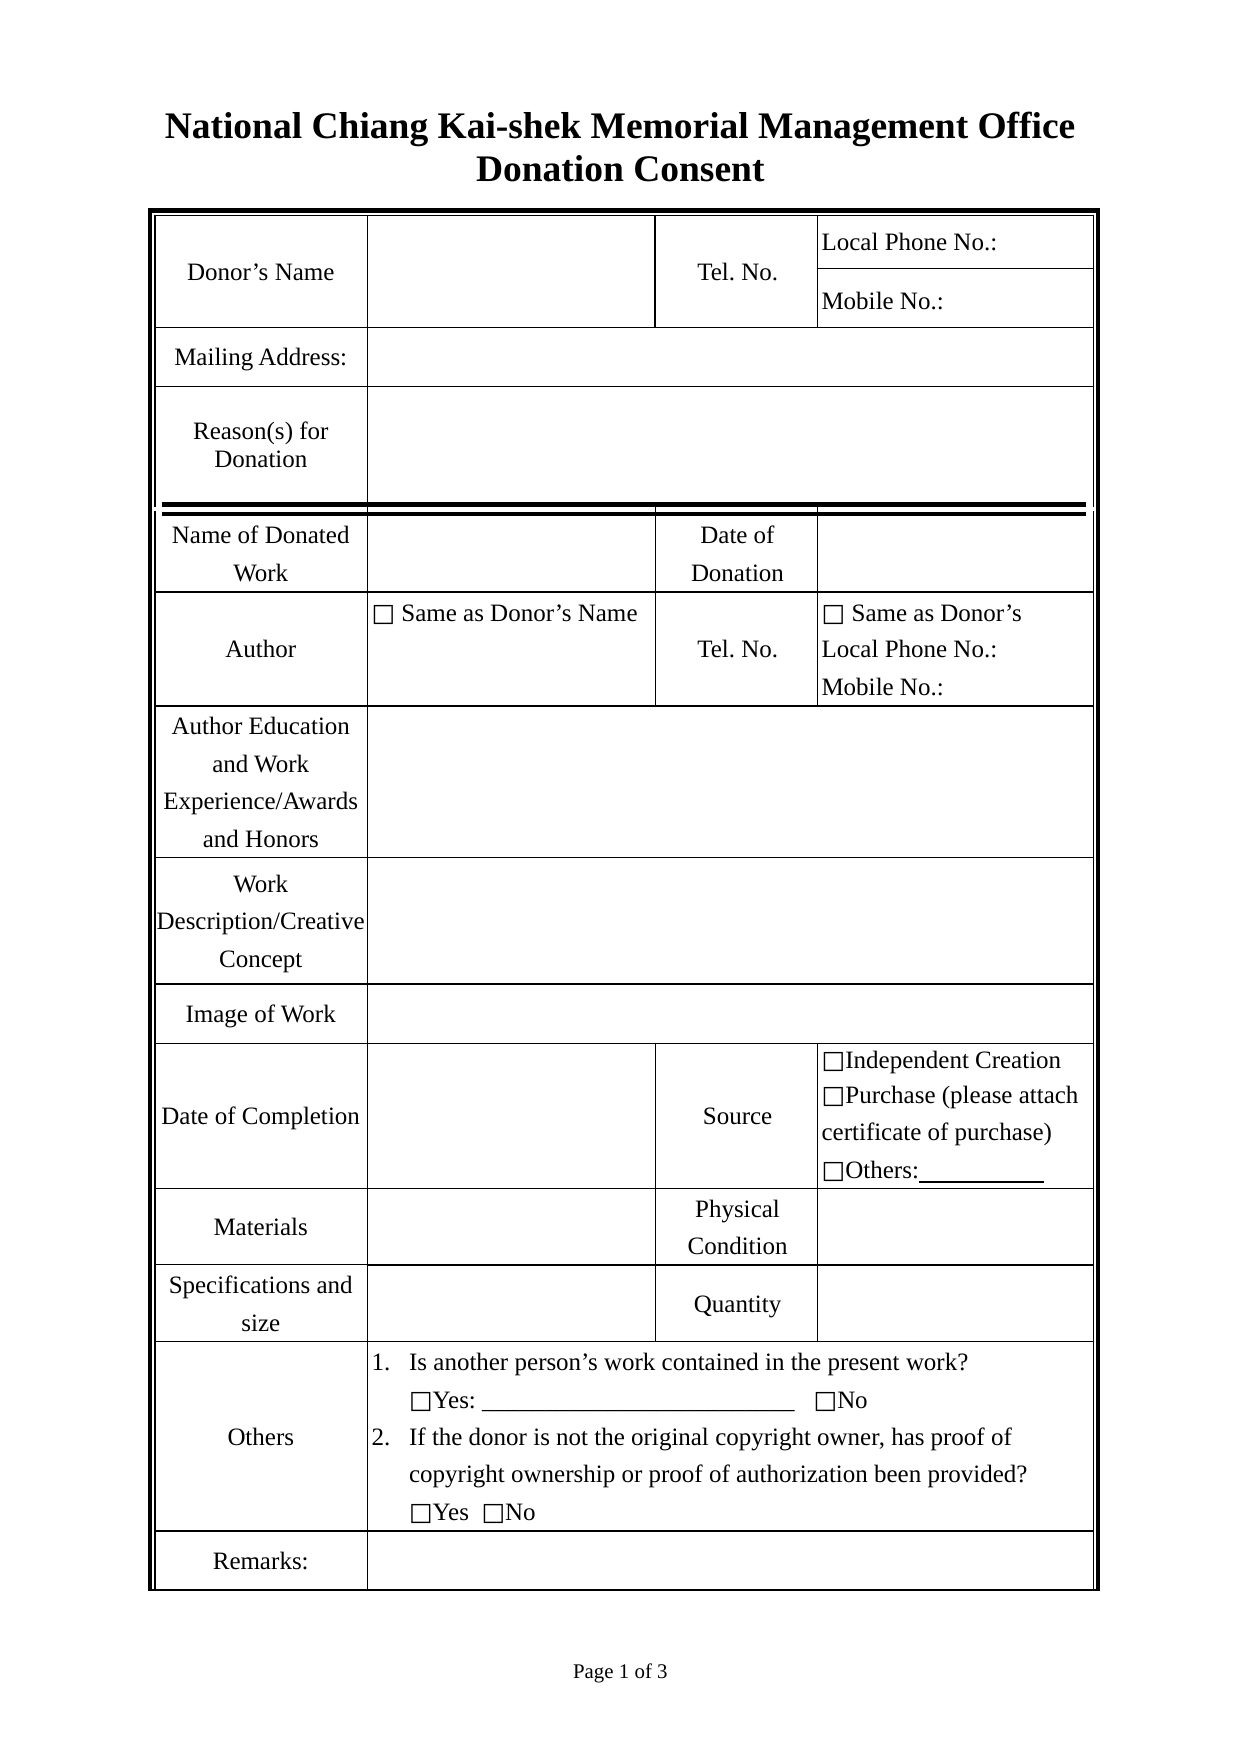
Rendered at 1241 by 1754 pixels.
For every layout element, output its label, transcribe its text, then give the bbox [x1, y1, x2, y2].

table_cell Name of Donated Work [152, 502, 367, 591]
table_cell Reason(s) for Donation [156, 387, 367, 502]
table_cell Remarks: [156, 1532, 367, 1589]
table_cell [368, 707, 1093, 857]
table_cell Materials [156, 1189, 367, 1264]
table_cell Author [156, 593, 367, 705]
table_cell [656, 507, 817, 512]
table_cell Image of Work [156, 985, 367, 1042]
table_cell Source [656, 1044, 817, 1188]
table_cell [368, 985, 1093, 1042]
table_cell Others [156, 1342, 367, 1530]
table_cell [368, 1532, 1093, 1589]
table_cell [368, 387, 1093, 502]
table_cell Date of Donation [656, 516, 817, 591]
table_cell Mobile No.: [818, 269, 1093, 326]
table_cell [368, 328, 1093, 386]
table_cell [368, 516, 655, 591]
table_cell Physical Condition [656, 1189, 817, 1264]
table_header Donor’s Name [156, 216, 367, 326]
table_cell [368, 1189, 655, 1264]
table_cell Quantity [656, 1266, 817, 1341]
table_cell [368, 1266, 655, 1341]
table_cell [368, 858, 1093, 983]
table_cell [818, 1266, 1093, 1341]
table_header Local Phone No.: [818, 216, 1093, 267]
table_header Tel. No. [656, 216, 817, 326]
table_cell Author Education and Work Experience/Awards and Honors [156, 707, 367, 857]
table_cell □ Same as Donor’s Name [368, 593, 655, 705]
table_cell Date of Completion [156, 1044, 367, 1188]
table_cell Tel. No. [656, 593, 817, 705]
table_cell Mailing Address: [156, 328, 367, 386]
table_cell [818, 502, 1096, 591]
table_cell [818, 1189, 1093, 1264]
table_cell Specifications and size [156, 1265, 367, 1341]
text National Chiang Kai-shek Memorial Management Office Donation Consent [148, 103, 1092, 189]
table_header [368, 216, 654, 326]
table_cell Is another person’s work contained in the present work? □Yes: _________________________ □No If the donor is not the original copyright owner, has proof of copyright ownership or proof of authorization been provided? □Yes □No [368, 1342, 1093, 1530]
table_cell [368, 507, 655, 512]
table_cell [368, 1044, 655, 1188]
table_cell Work Description/Creative Concept [156, 858, 367, 983]
table_cell □Independent Creation □Purchase (please attach certificate of purchase) □Others: [818, 1044, 1093, 1188]
table_cell □ Same as Donor’s Local Phone No.: Mobile No.: [818, 593, 1093, 705]
